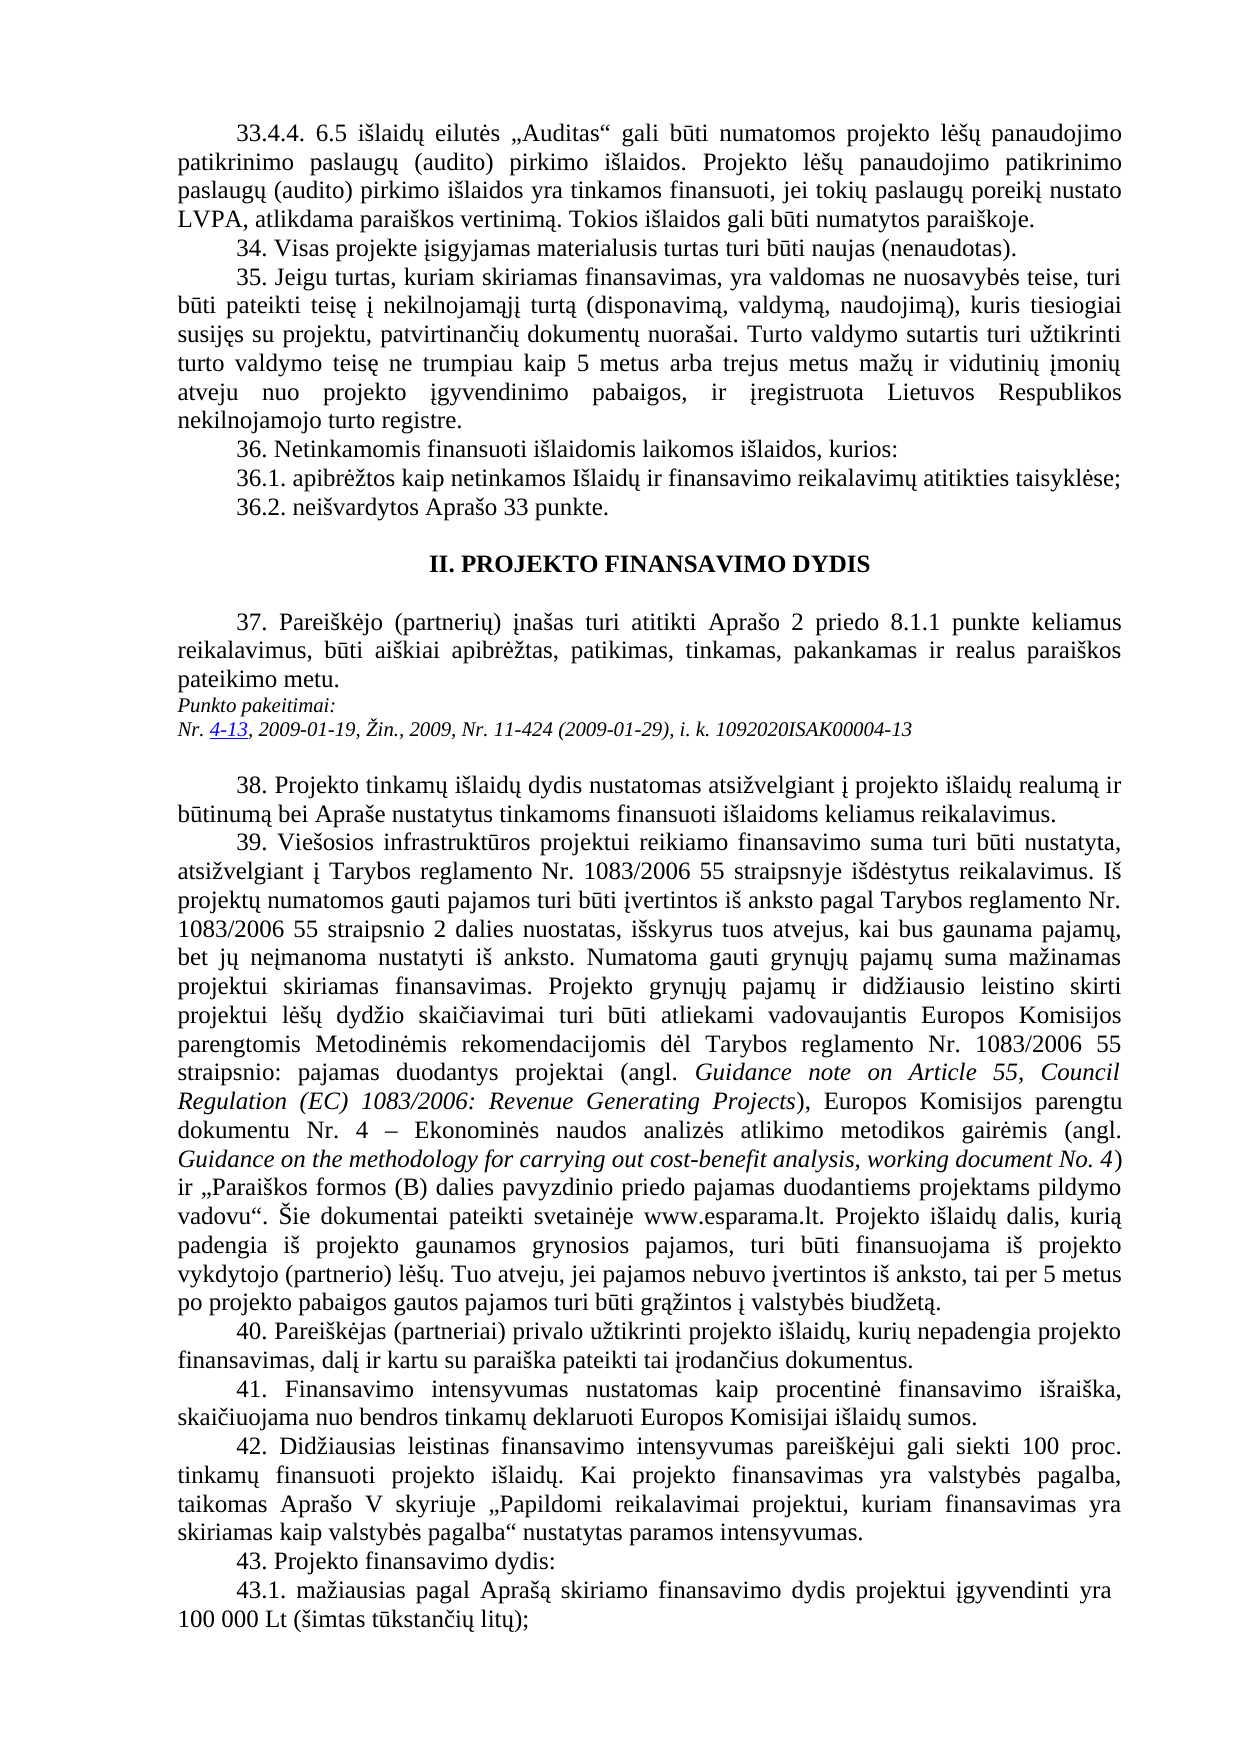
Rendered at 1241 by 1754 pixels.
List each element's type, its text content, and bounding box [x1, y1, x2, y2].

text 42. Didžiausias leistinas finansavimo intensyvumas pareiškėjui gali siekti 100 proc. tinkamų finansuoti projekto išlaidų. Kai projekto finansavimas yra valstybės pagalba, taikomas Aprašo V skyriuje „Papildomi reikalavimai projektui, kuriam finansavimas yra skiriamas kaip valstybės pagalba“ nustatytas paramos intensyvumas. [177, 1431, 1122, 1546]
text 36.2. neišvardytos Aprašo 33 punkte. [177, 492, 1122, 521]
text 35. Jeigu turtas, kuriam skiriamas finansavimas, yra valdomas ne nuosavybės teise, turi būti pateikti teisę į nekilnojamąjį turtą (disponavimą, valdymą, naudojimą), kuris tiesiogiai susijęs su projektu, patvirtinančių dokumentų nuorašai. Turto valdymo sutartis turi užtikrinti turto valdymo teisę ne trumpiau kaip 5 metus arba trejus metus mažų ir vidutinių įmonių atveju nuo projekto įgyvendinimo pabaigos, ir įregistruota Lietuvos Respublikos nekilnojamojo turto registre. [177, 262, 1122, 434]
text 34. Visas projekte įsigyjamas materialusis turtas turi būti naujas (nenaudotas). [177, 233, 1122, 262]
text 38. Projekto tinkamų išlaidų dydis nustatomas atsižvelgiant į projekto išlaidų realumą ir būtinumą bei Apraše nustatytus tinkamoms finansuoti išlaidoms keliamus reikalavimus. [177, 770, 1122, 827]
text 43.1. mažiausias pagal Aprašą skiriamo finansavimo dydis projektui įgyvendinti yra 100 000 Lt (šimtas tūkstančių litų); [177, 1575, 1122, 1632]
text II. PROJEKTO FINANSAVIMO DYDIS [177, 549, 1122, 578]
text 40. Pareiškėjas (partneriai) privalo užtikrinti projekto išlaidų, kurių nepadengia projekto finansavimas, dalį ir kartu su paraiška pateikti tai įrodančius dokumentus. [177, 1316, 1122, 1374]
text 43. Projekto finansavimo dydis: [177, 1546, 1122, 1575]
text 36.1. apibrėžtos kaip netinkamos Išlaidų ir finansavimo reikalavimų atitikties taisyklėse; [177, 463, 1122, 492]
text Nr. 4-13, 2009-01-19, Žin., 2009, Nr. 11-424 (2009-01-29), i. k. 1092020ISAK00004-13 [177, 717, 1122, 741]
text 37. Pareiškėjo (partnerių) įnašas turi atitikti Aprašo 2 priedo 8.1.1 punkte keliamus reikalavimus, būti aiškiai apibrėžtas, patikimas, tinkamas, pakankamas ir realus paraiškos pateikimo metu. [177, 607, 1122, 693]
text 36. Netinkamomis finansuoti išlaidomis laikomos išlaidos, kurios: [177, 434, 1122, 463]
text Punkto pakeitimai: [177, 693, 1122, 717]
text 41. Finansavimo intensyvumas nustatomas kaip procentinė finansavimo išraiška, skaičiuojama nuo bendros tinkamų deklaruoti Europos Komisijai išlaidų sumos. [177, 1374, 1122, 1431]
text 39. Viešosios infrastruktūros projektui reikiamo finansavimo suma turi būti nustatyta, atsižvelgiant į Tarybos reglamento Nr. 1083/2006 55 straipsnyje išdėstytus reikalavimus. Iš projektų numatomos gauti pajamos turi būti įvertintos iš anksto pagal Tarybos reglamento Nr. 1083/2006 55 straipsnio 2 dalies nuostatas, išskyrus tuos atvejus, kai bus gaunama pajamų, bet jų neįmanoma nustatyti iš anksto. Numatoma gauti grynųjų pajamų suma mažinamas projektui skiriamas finansavimas. Projekto grynųjų pajamų ir didžiausio leistino skirti projektui lėšų dydžio skaičiavimai turi būti atliekami vadovaujantis Europos Komisijos parengtomis Metodinėmis rekomendacijomis dėl Tarybos reglamento Nr. 1083/2006 55 straipsnio: pajamas duodantys projektai (angl. Guidance note on Article 55, Council Regulation (EC) 1083/2006: Revenue Generating Projects), Europos Komisijos parengtu dokumentu Nr. 4 – Ekonominės naudos analizės atlikimo metodikos gairėmis (angl. Guidance on the methodology for carrying out cost-benefit analysis, working document No. 4) ir „Paraiškos formos (B) dalies pavyzdinio priedo pajamas duodantiems projektams pildymo vadovu“. Šie dokumentai pateikti svetainėje www.esparama.lt. Projekto išlaidų dalis, kurią padengia iš projekto gaunamos grynosios pajamos, turi būti finansuojama iš projekto vykdytojo (partnerio) lėšų. Tuo atveju, jei pajamos nebuvo įvertintos iš anksto, tai per 5 metus po projekto pabaigos gautos pajamos turi būti grąžintos į valstybės biudžetą. [177, 827, 1122, 1316]
text 33.4.4. 6.5 išlaidų eilutės „Auditas“ gali būti numatomos projekto lėšų panaudojimo patikrinimo paslaugų (audito) pirkimo išlaidos. Projekto lėšų panaudojimo patikrinimo paslaugų (audito) pirkimo išlaidos yra tinkamos finansuoti, jei tokių paslaugų poreikį nustato LVPA, atlikdama paraiškos vertinimą. Tokios išlaidos gali būti numatytos paraiškoje. [177, 118, 1122, 233]
